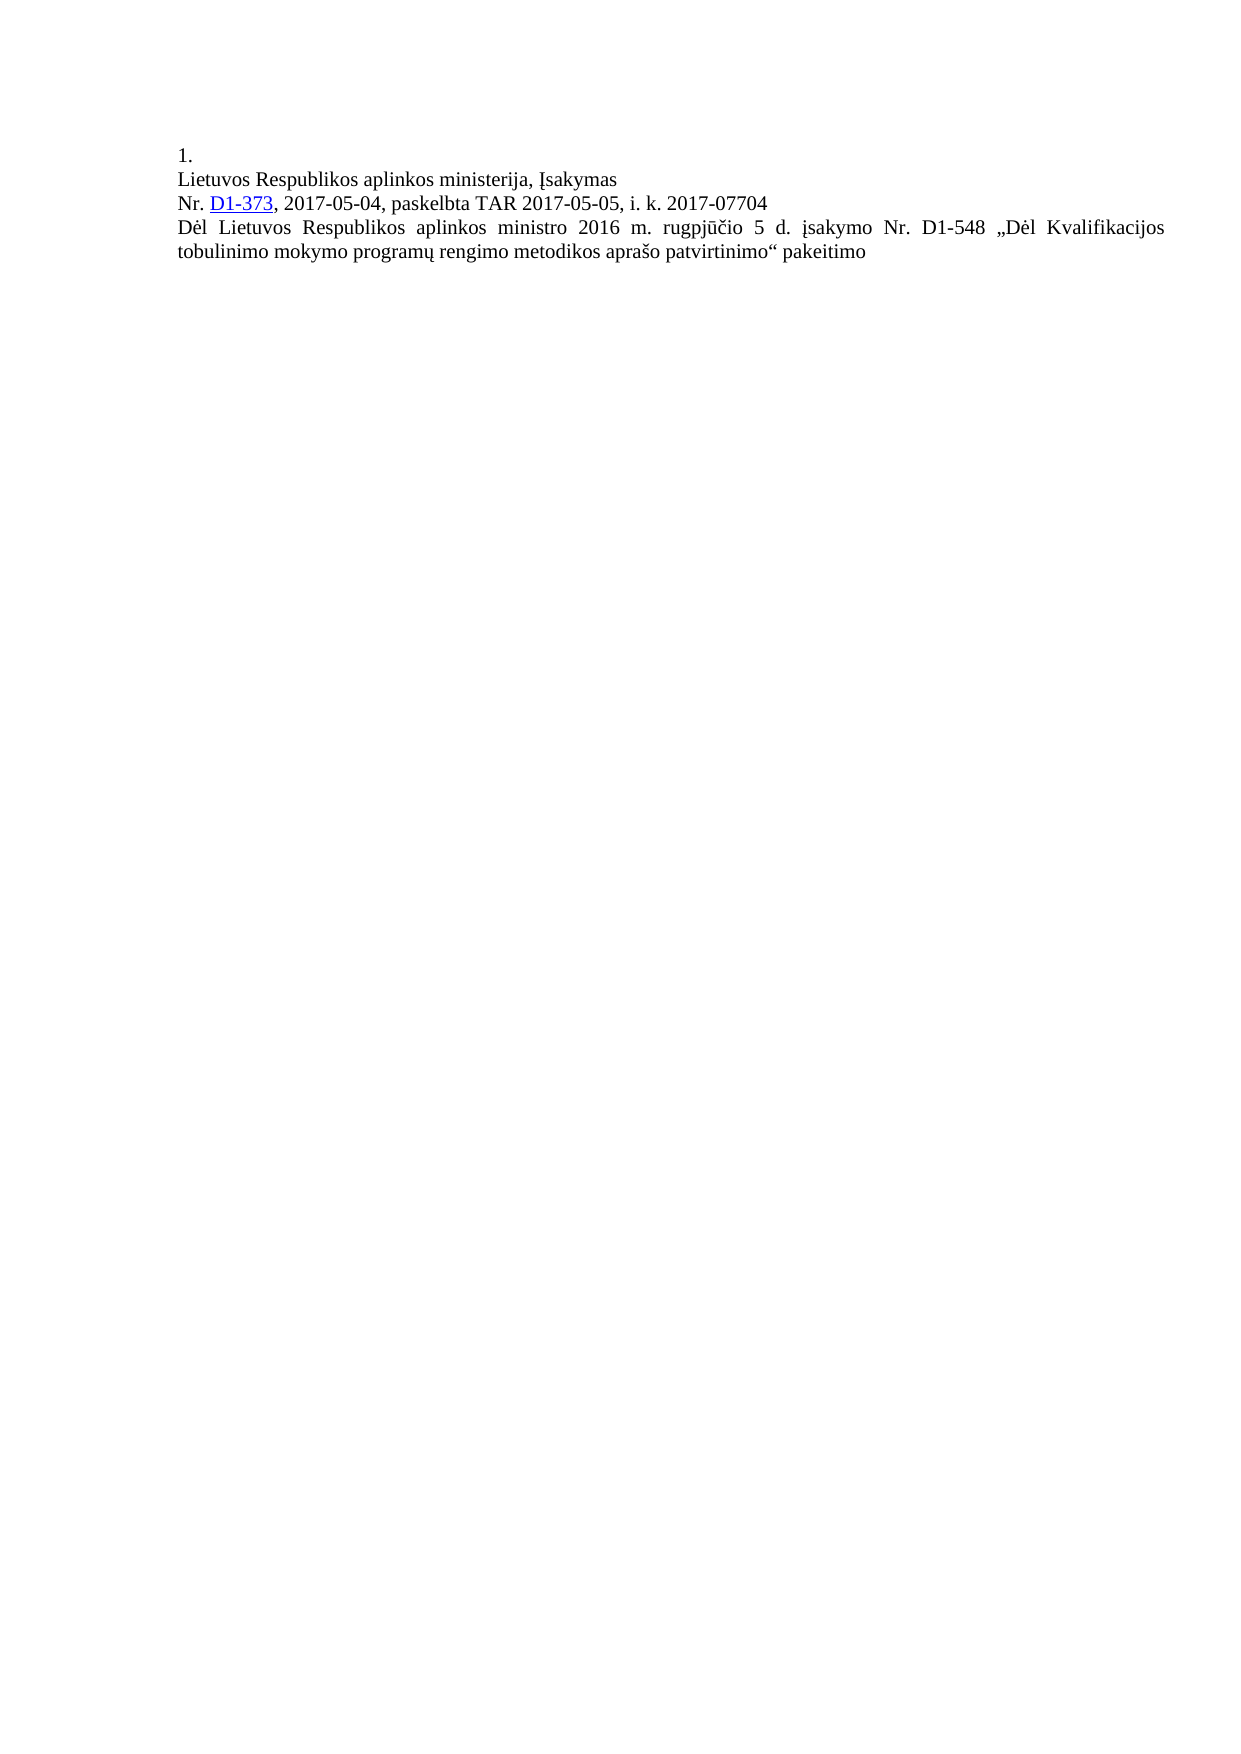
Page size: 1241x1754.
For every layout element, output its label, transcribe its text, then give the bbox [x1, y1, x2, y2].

text 1. [177, 143, 1166, 167]
text Dėl Lietuvos Respublikos aplinkos ministro 2016 m. rugpjūčio 5 d. įsakymo Nr. D1-548 „Dėl Kvalifikacijos tobulinimo mokymo programų rengimo metodikos aprašo patvirtinimo“ pakeitimo [177, 215, 1166, 263]
text Lietuvos Respublikos aplinkos ministerija, Įsakymas [177, 167, 1166, 191]
text Nr. D1-373, 2017-05-04, paskelbta TAR 2017-05-05, i. k. 2017-07704 [177, 191, 1166, 215]
